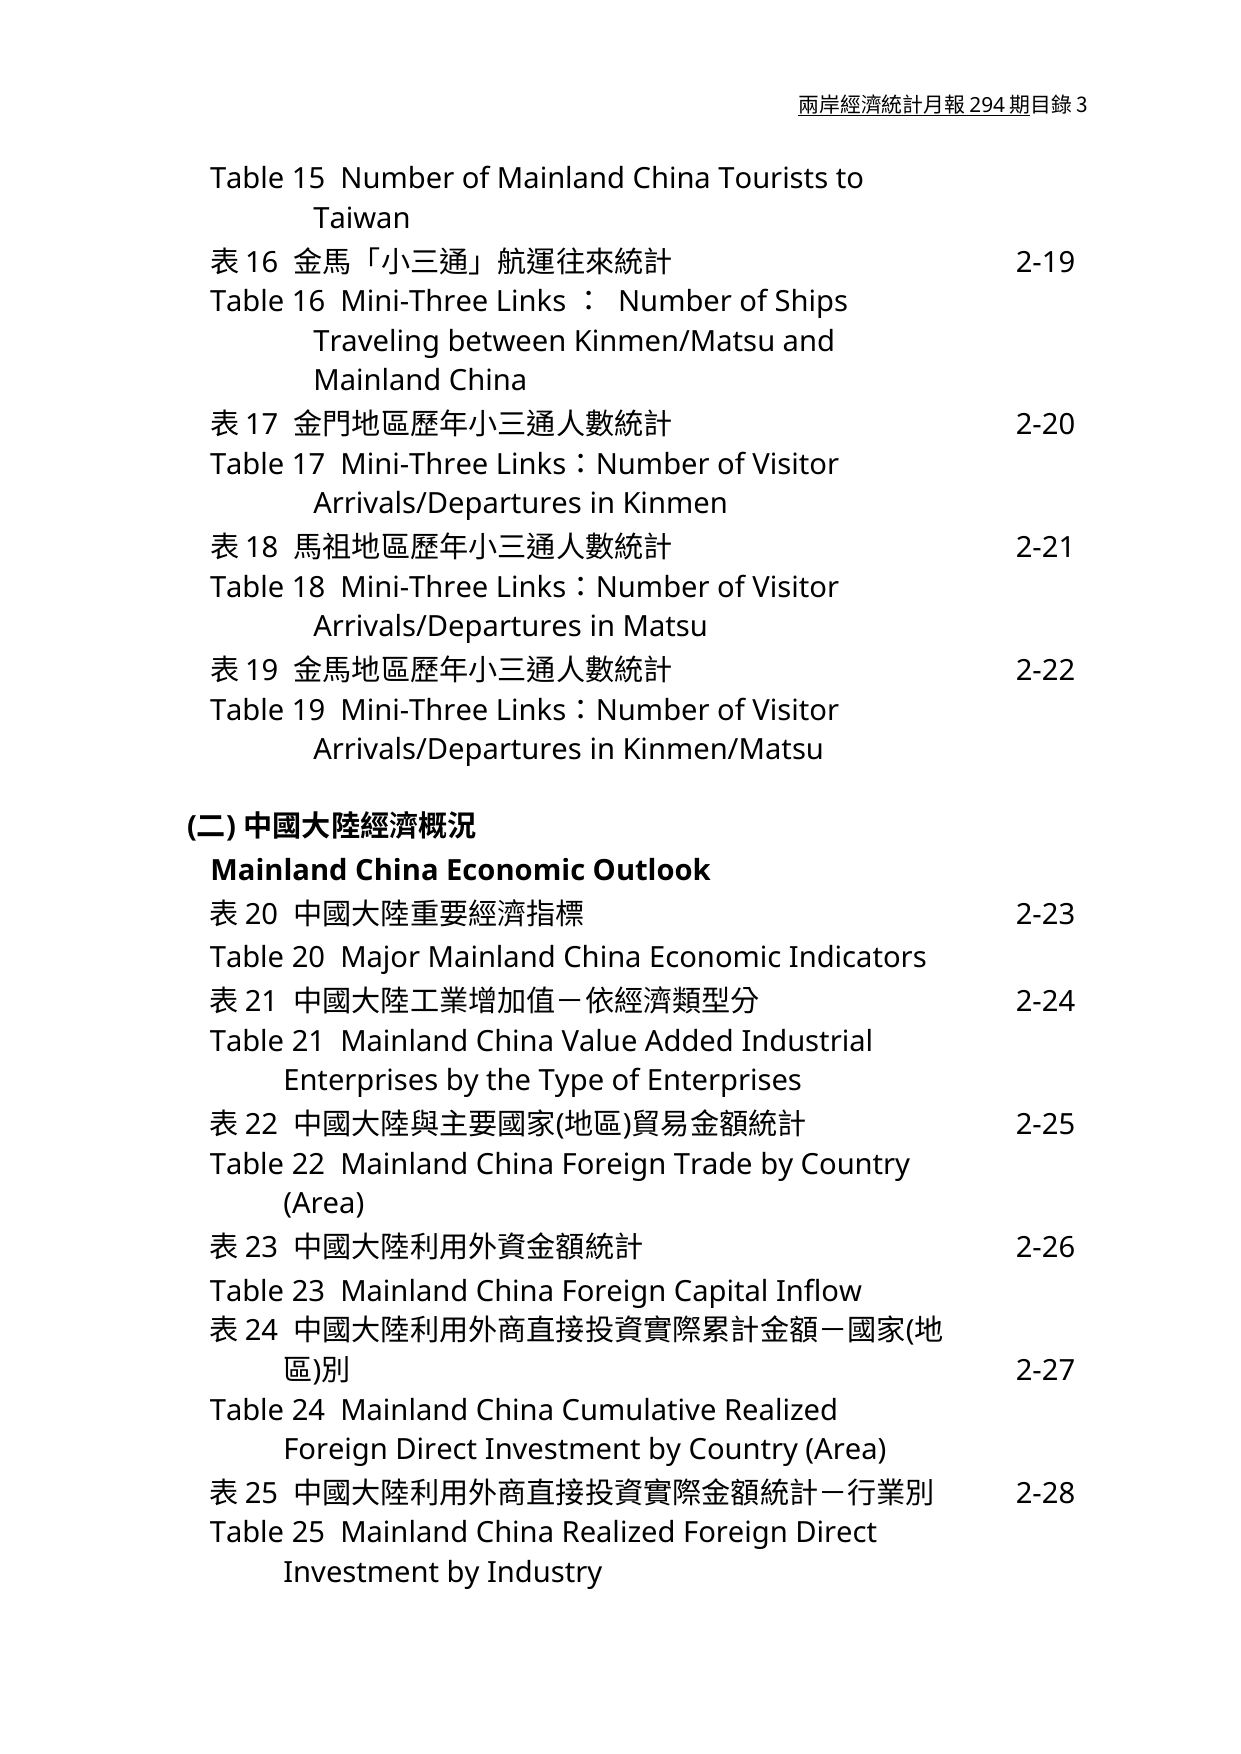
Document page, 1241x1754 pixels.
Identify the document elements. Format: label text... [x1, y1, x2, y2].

table_cell [1111, 768, 1238, 844]
table_cell Table 22 Mainland China Foreign Trade by Country (Area) [180, 1143, 948, 1222]
table_cell [1013, 1020, 1111, 1099]
table_cell [1111, 1222, 1238, 1265]
table_cell Table 15 Number of Mainland China Tourists to Taiwan [180, 157, 948, 236]
table_cell [1013, 1143, 1111, 1222]
table_cell 表23 中國大陸利用外資金額統計 [180, 1222, 948, 1265]
table_cell 2-26 [1013, 1222, 1111, 1265]
table_cell [948, 1511, 1013, 1590]
table_cell [948, 932, 1013, 976]
table_cell [948, 845, 1013, 888]
table_cell Table 20 Major Mainland China Economic Indicators [180, 932, 948, 976]
table_cell [948, 399, 1013, 442]
table_cell [1111, 443, 1238, 522]
table_cell (二) 中國大陸經濟概況 [180, 768, 948, 844]
table_cell [1111, 1143, 1238, 1222]
table_cell [948, 768, 1013, 844]
table_cell [1111, 1265, 1238, 1309]
table_cell [948, 565, 1013, 644]
table_cell 表24 中國大陸利用外商直接投資實際累計金額－國家(地區)別 [180, 1309, 948, 1388]
table_cell 表19 金馬地區歷年小三通人數統計 [180, 645, 948, 688]
table_cell [948, 976, 1013, 1019]
table_cell Table 17 Mini-Three Links：Number of Visitor Arrivals/Departures in Kinmen [180, 443, 948, 522]
table_cell [948, 888, 1013, 932]
table_cell [948, 645, 1013, 688]
table_cell 表21 中國大陸工業增加值－依經濟類型分 [180, 976, 948, 1019]
table_cell [1013, 932, 1111, 976]
table_cell 2-21 [1013, 522, 1111, 565]
table_cell [948, 1143, 1013, 1222]
table_cell [948, 522, 1013, 565]
table_cell [1111, 1020, 1238, 1099]
table_cell [1111, 1309, 1238, 1388]
table_cell Table 25 Mainland China Realized Foreign Direct Investment by Industry [180, 1511, 948, 1590]
table_cell 2-28 [1013, 1468, 1111, 1511]
table_cell [1013, 688, 1111, 767]
table_cell [1013, 845, 1111, 888]
table_cell 2-25 [1013, 1099, 1111, 1142]
table_cell [1111, 932, 1238, 976]
table_cell [1013, 280, 1111, 399]
table_cell [1111, 1468, 1238, 1511]
table_cell [1013, 1388, 1111, 1467]
table_cell [1111, 236, 1238, 280]
table_cell Table 23 Mainland China Foreign Capital Inflow [180, 1265, 948, 1309]
table_cell [948, 688, 1013, 767]
table_cell [948, 1099, 1013, 1142]
table_cell 2-19 [1013, 236, 1111, 280]
table_cell 2-27 [1013, 1309, 1111, 1388]
table_cell 2-22 [1013, 645, 1111, 688]
table_cell [1111, 1388, 1238, 1467]
table_cell [948, 236, 1013, 280]
table_cell 表16 金馬「小三通」航運往來統計 [180, 236, 948, 280]
table_cell [948, 1222, 1013, 1265]
table_cell [1013, 443, 1111, 522]
table_cell [1013, 157, 1111, 236]
table_cell [1111, 645, 1238, 688]
table_cell [1013, 565, 1111, 644]
table_cell [1111, 888, 1238, 932]
table_cell [948, 1468, 1013, 1511]
table_cell [948, 1309, 1013, 1388]
table_cell Table 24 Mainland China Cumulative Realized Foreign Direct Investment by Country (Area) [180, 1388, 948, 1467]
table_cell 2-24 [1013, 976, 1111, 1019]
table_cell [1111, 157, 1238, 236]
table_cell 2-23 [1013, 888, 1111, 932]
table_cell [1111, 976, 1238, 1019]
table_cell [1111, 522, 1238, 565]
table_cell [1013, 1511, 1111, 1590]
table_cell 表25 中國大陸利用外商直接投資實際金額統計－行業別 [180, 1468, 948, 1511]
table_cell 表18 馬祖地區歷年小三通人數統計 [180, 522, 948, 565]
table_cell Table 19 Mini-Three Links：Number of Visitor Arrivals/Departures in Kinmen/Matsu [180, 688, 948, 767]
table_cell 表20 中國大陸重要經濟指標 [180, 888, 948, 932]
table_cell [948, 280, 1013, 399]
table_cell [1013, 1265, 1111, 1309]
table_cell 2-20 [1013, 399, 1111, 442]
table_cell Table 16 Mini-Three Links ： Number of Ships Traveling between Kinmen/Matsu and Mainland China [180, 280, 948, 399]
table_cell [1111, 845, 1238, 888]
table_cell [948, 443, 1013, 522]
table_cell [1111, 688, 1238, 767]
table_cell Table 21 Mainland China Value Added Industrial Enterprises by the Type of Enterprises [180, 1020, 948, 1099]
table_cell 表17 金門地區歷年小三通人數統計 [180, 399, 948, 442]
table_cell [1111, 399, 1238, 442]
table_cell [1111, 1099, 1238, 1142]
table_cell Mainland China Economic Outlook [180, 845, 948, 888]
table_cell [1111, 280, 1238, 399]
table_cell [948, 157, 1013, 236]
table_cell [948, 1020, 1013, 1099]
table_cell [1111, 1511, 1238, 1590]
table_cell [948, 1388, 1013, 1467]
table_cell [948, 1265, 1013, 1309]
table_cell 表22 中國大陸與主要國家(地區)貿易金額統計 [180, 1099, 948, 1142]
table_cell [1013, 768, 1111, 844]
table_cell [1111, 565, 1238, 644]
table_cell Table 18 Mini-Three Links：Number of Visitor Arrivals/Departures in Matsu [180, 565, 948, 644]
